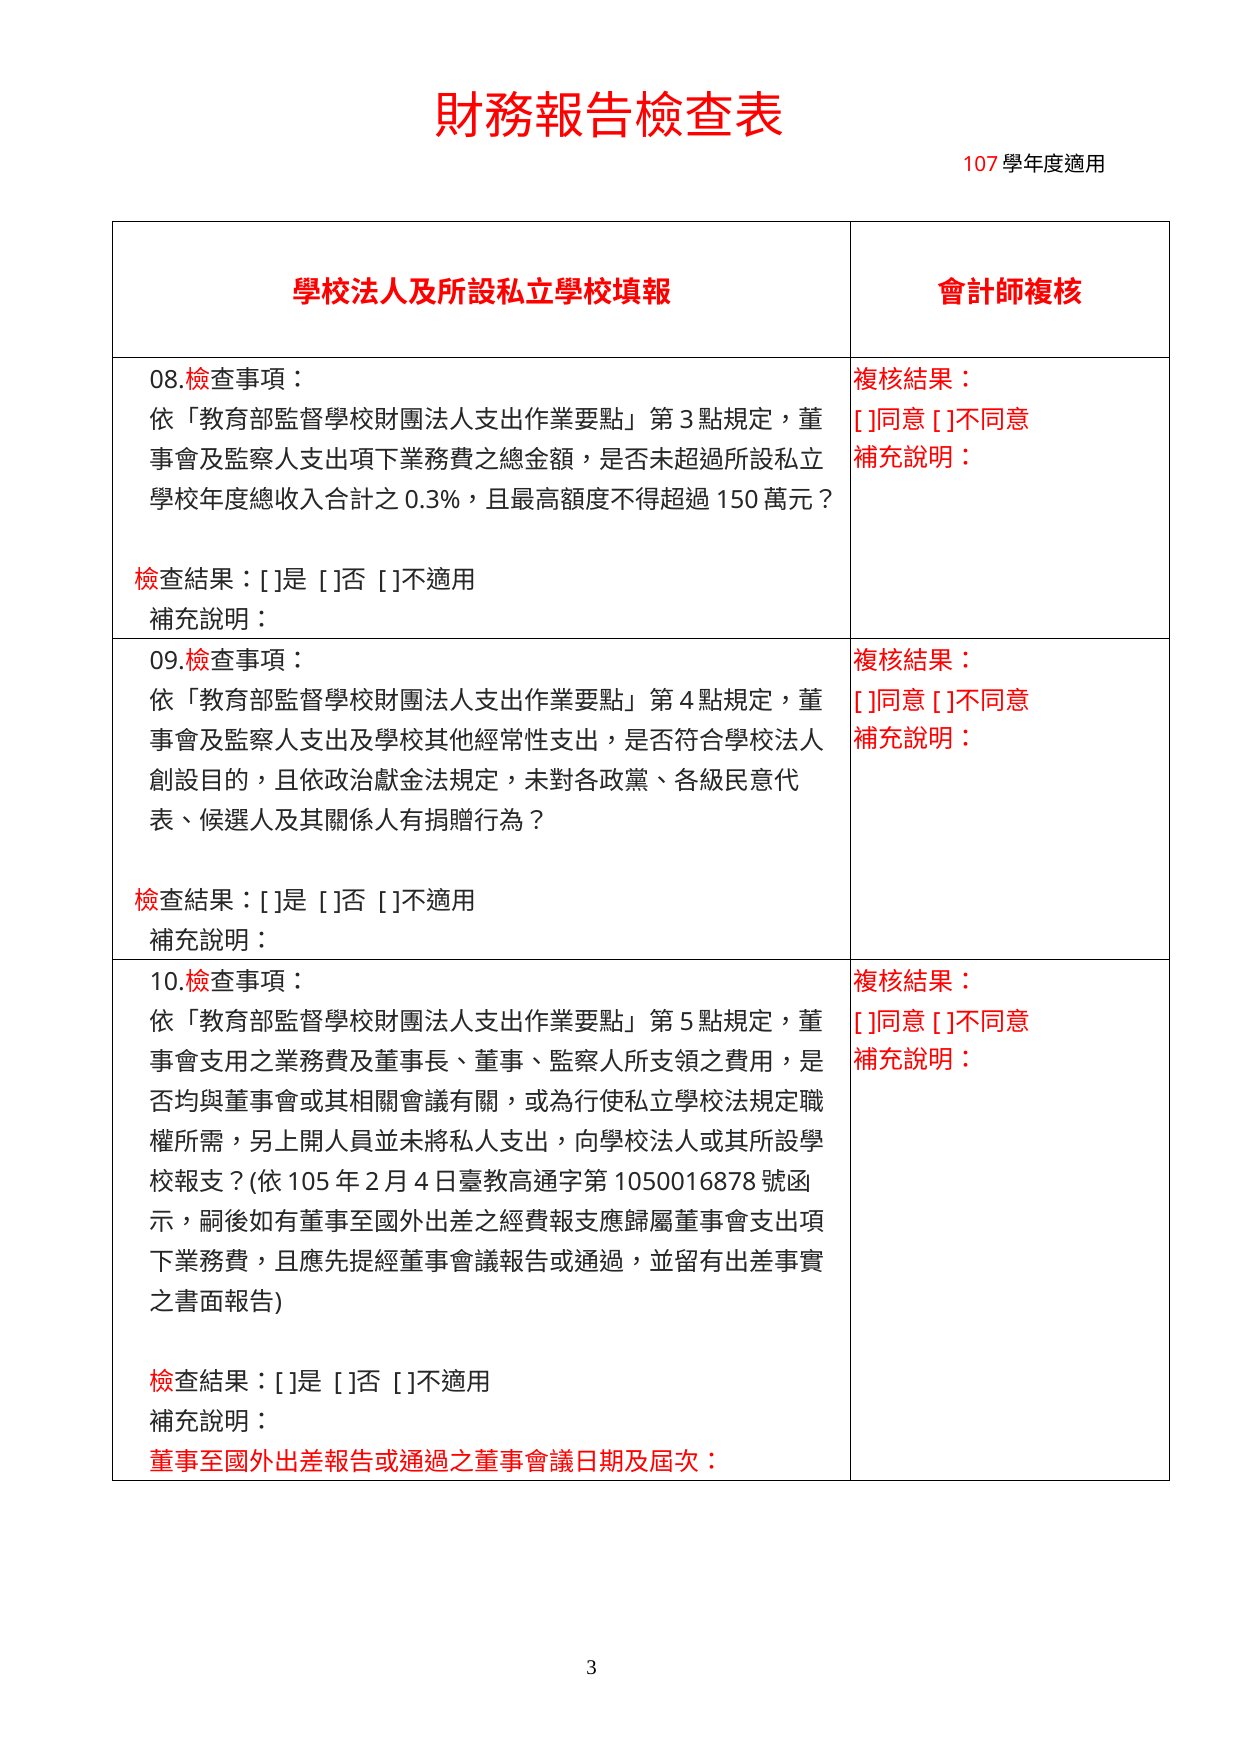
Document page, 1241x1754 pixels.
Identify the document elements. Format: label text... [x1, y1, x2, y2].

table_cell 09.檢查事項： 依「教育部監督學校財團法人支出作業要點」第4點規定，董事會及監察人支出及學校其他經常性支出，是否符合學校法人創設目的，且依政治獻金法規定，未對各政黨、各級民意代表、候選人及其關係人有捐贈行為？ 檢查結果：[ ]是 [ ]否 [ ]不適用 補充說明： [113, 639, 850, 959]
table_cell 複核結果： [ ]同意 [ ]不同意 補充說明： [851, 639, 1169, 959]
table_cell 10.檢查事項： 依「教育部監督學校財團法人支出作業要點」第5點規定，董事會支用之業務費及董事長、董事、監察人所支領之費用，是否均與董事會或其相關會議有關，或為行使私立學校法規定職權所需，另上開人員並未將私人支出，向學校法人或其所設學校報支？(依105年2月4日臺教高通字第1050016878號函示，嗣後如有董事至國外出差之經費報支應歸屬董事會支出項下業務費，且應先提經董事會議報告或通過，並留有出差事實之書面報告) 檢查結果：[ ]是 [ ]否 [ ]不適用 補充說明： 董事至國外出差報告或通過之董事會議日期及屆次： [113, 960, 850, 1480]
table_header 會計師複核 [851, 222, 1169, 357]
table_cell 複核結果： [ ]同意 [ ]不同意 補充說明： [851, 960, 1169, 1480]
table_cell 08.檢查事項： 依「教育部監督學校財團法人支出作業要點」第3點規定，董事會及監察人支出項下業務費之總金額，是否未超過所設私立學校年度總收入合計之0.3%，且最高額度不得超過150萬元？ 檢查結果：[ ]是 [ ]否 [ ]不適用 補充說明： [113, 358, 850, 638]
table_header 學校法人及所設私立學校填報 [113, 222, 850, 357]
table_cell 複核結果： [ ]同意 [ ]不同意 補充說明： [851, 358, 1169, 638]
